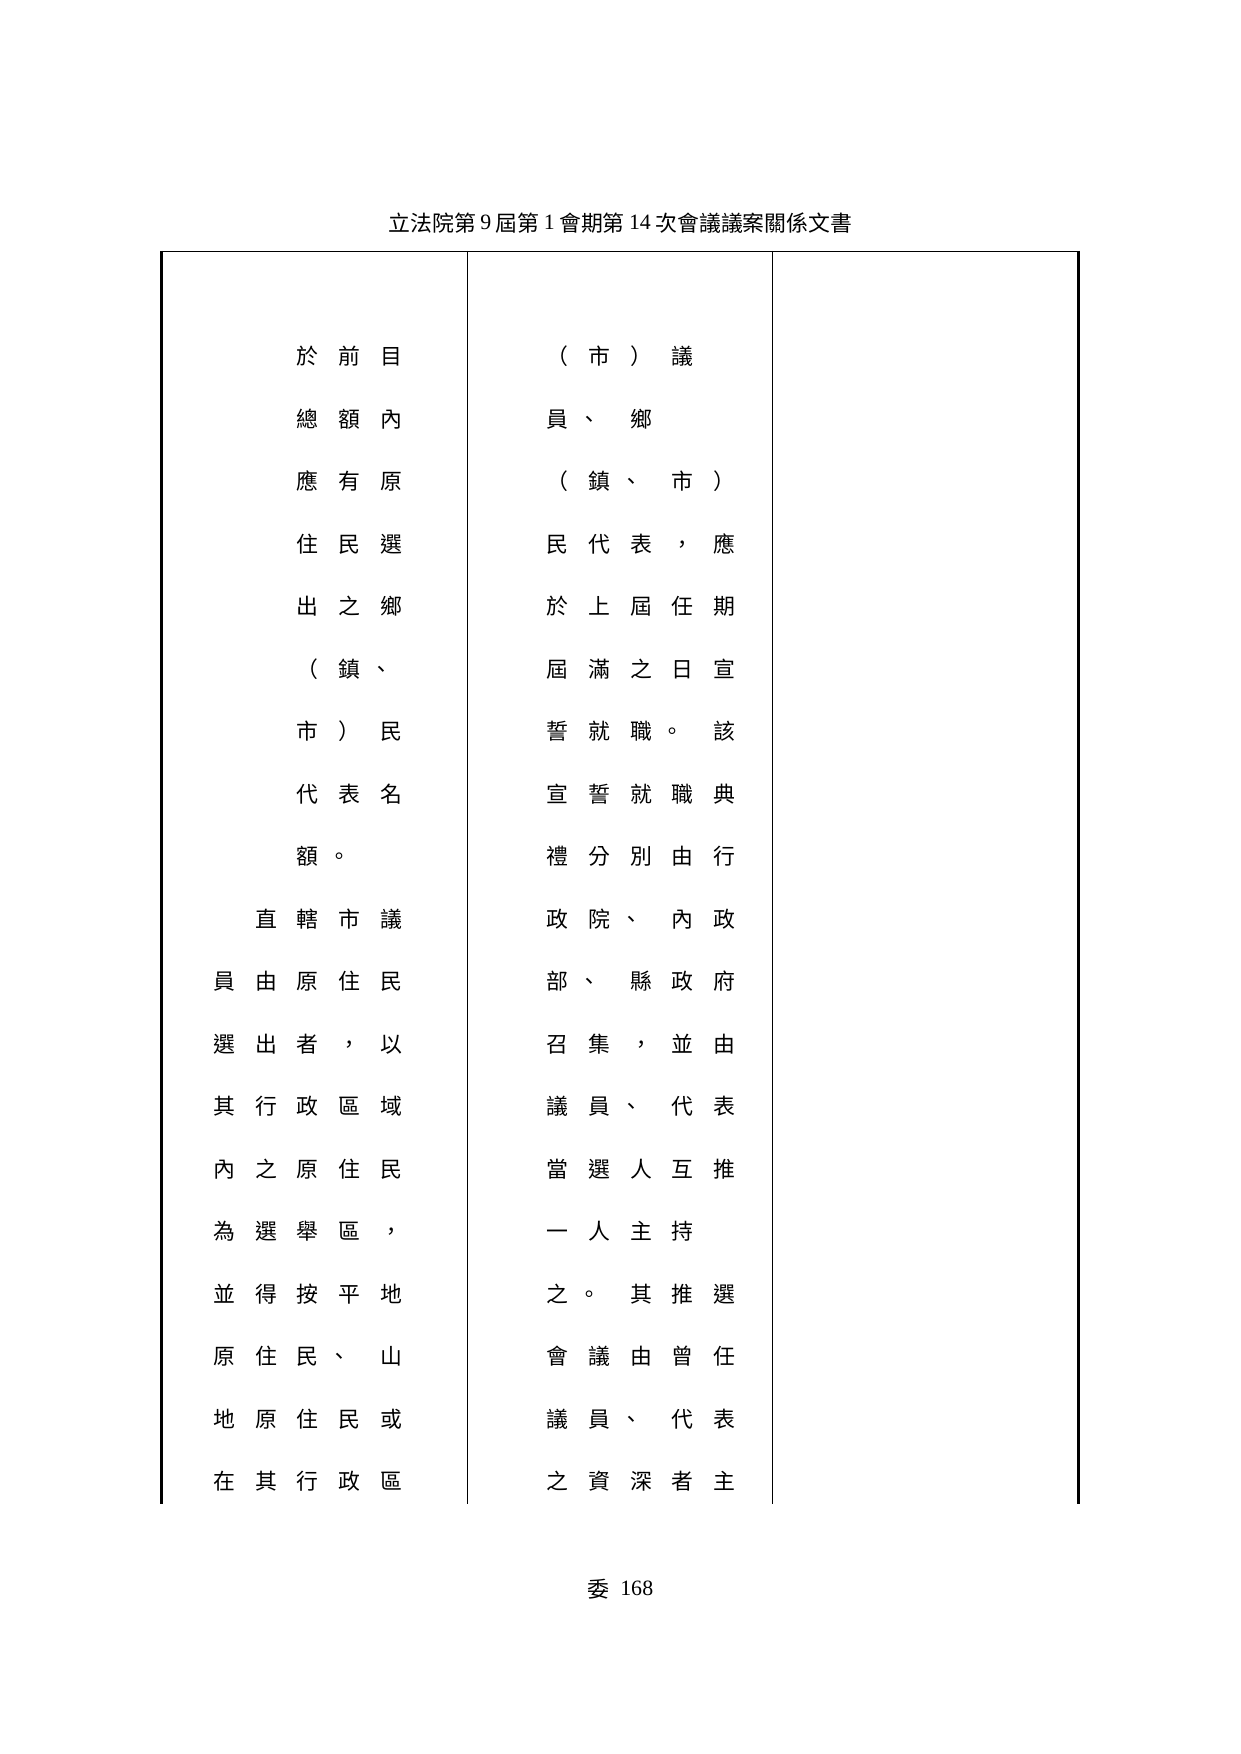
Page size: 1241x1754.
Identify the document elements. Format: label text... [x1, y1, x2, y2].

table_cell 於前目總額內應有原住民選出之鄉（鎮、市）民代表名額。 直轄市議員由原住民選出者，以其行政區域內之原住民為選舉區，並得按平地原住民、山地原住民或在其行政區 [163, 252, 467, 1504]
table_cell [773, 252, 1077, 1504]
table_cell （市）議員、鄉（鎮、市）民代表，應於上屆任期屆滿之日宣誓就職。該宣誓就職典禮分別由行政院、內政部、縣政府召集，並由議員、代表當選人互推一人主持之。其推選會議由曾任議員、代表之資深者主 [468, 252, 772, 1504]
